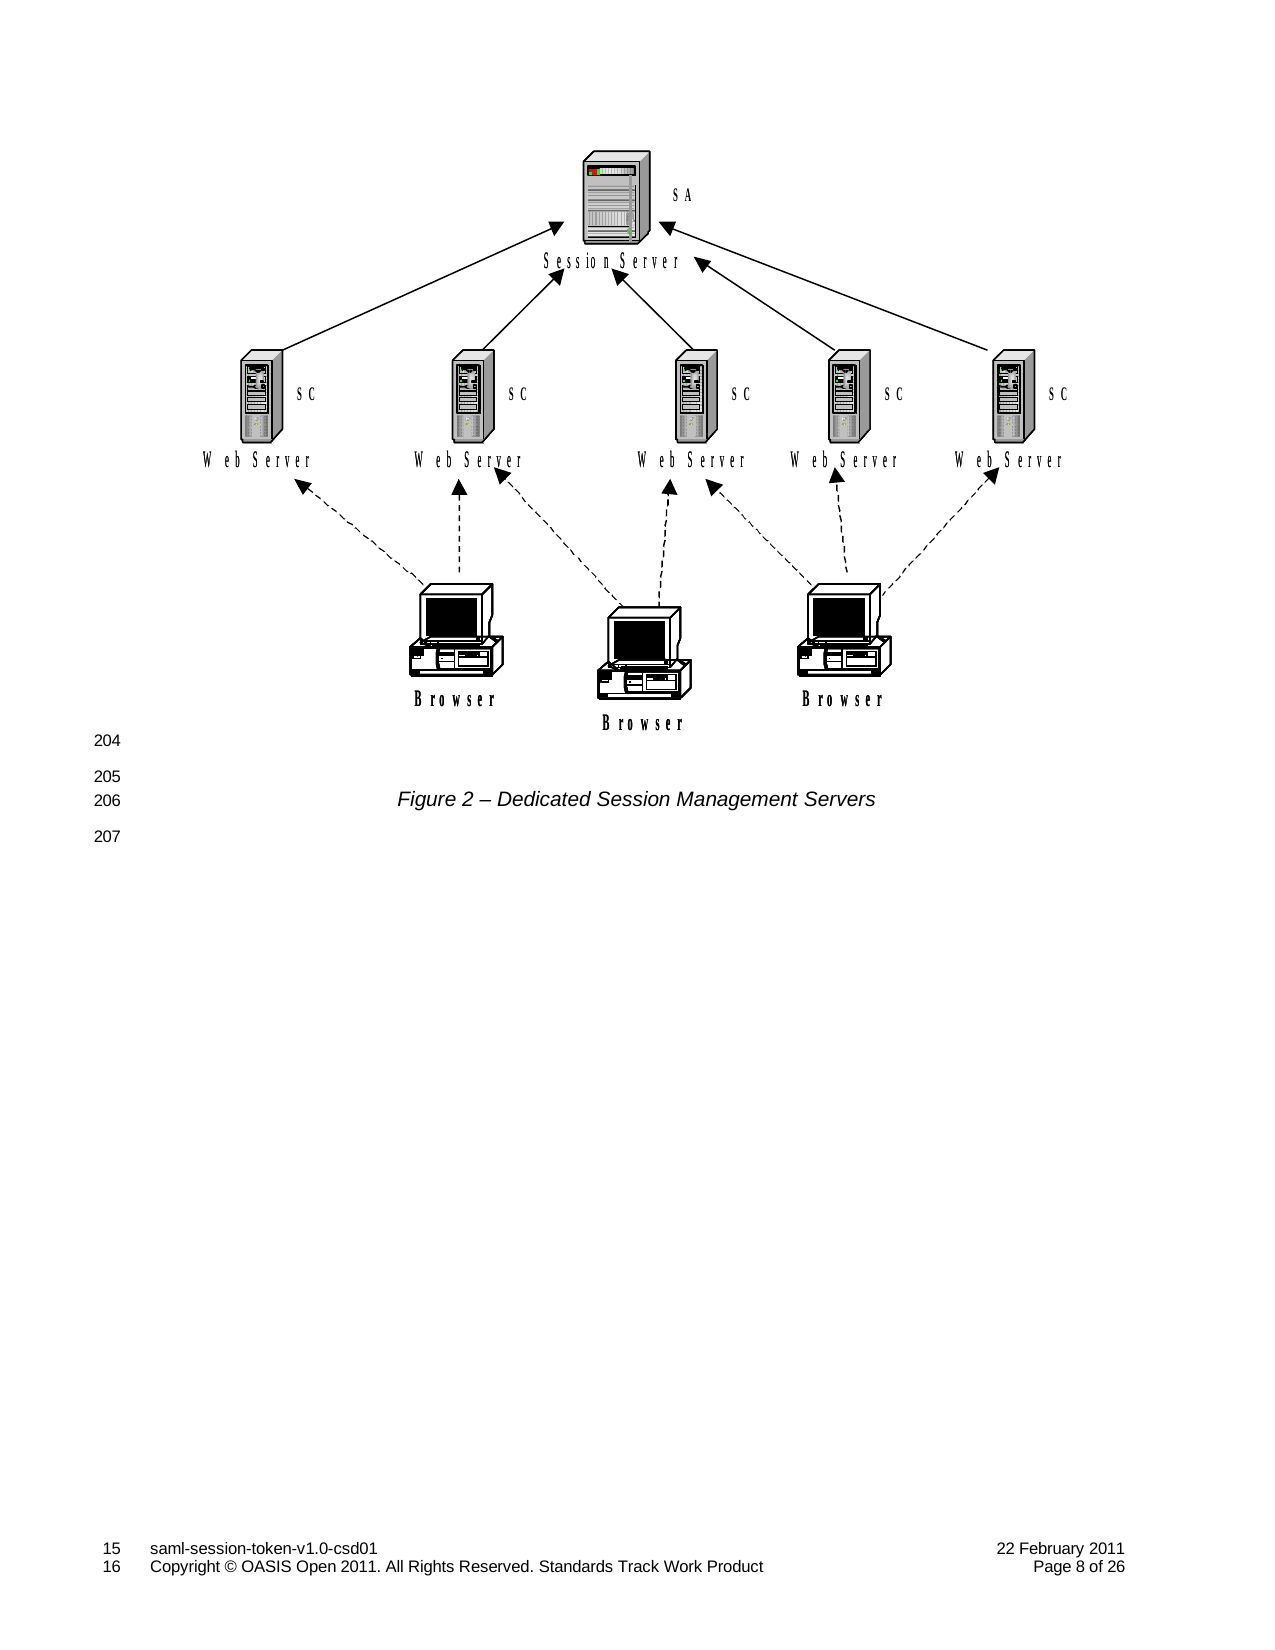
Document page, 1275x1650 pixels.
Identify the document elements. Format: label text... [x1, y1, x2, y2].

text Figure 2 – Dedicated Session Management Servers [150, 763, 1125, 811]
